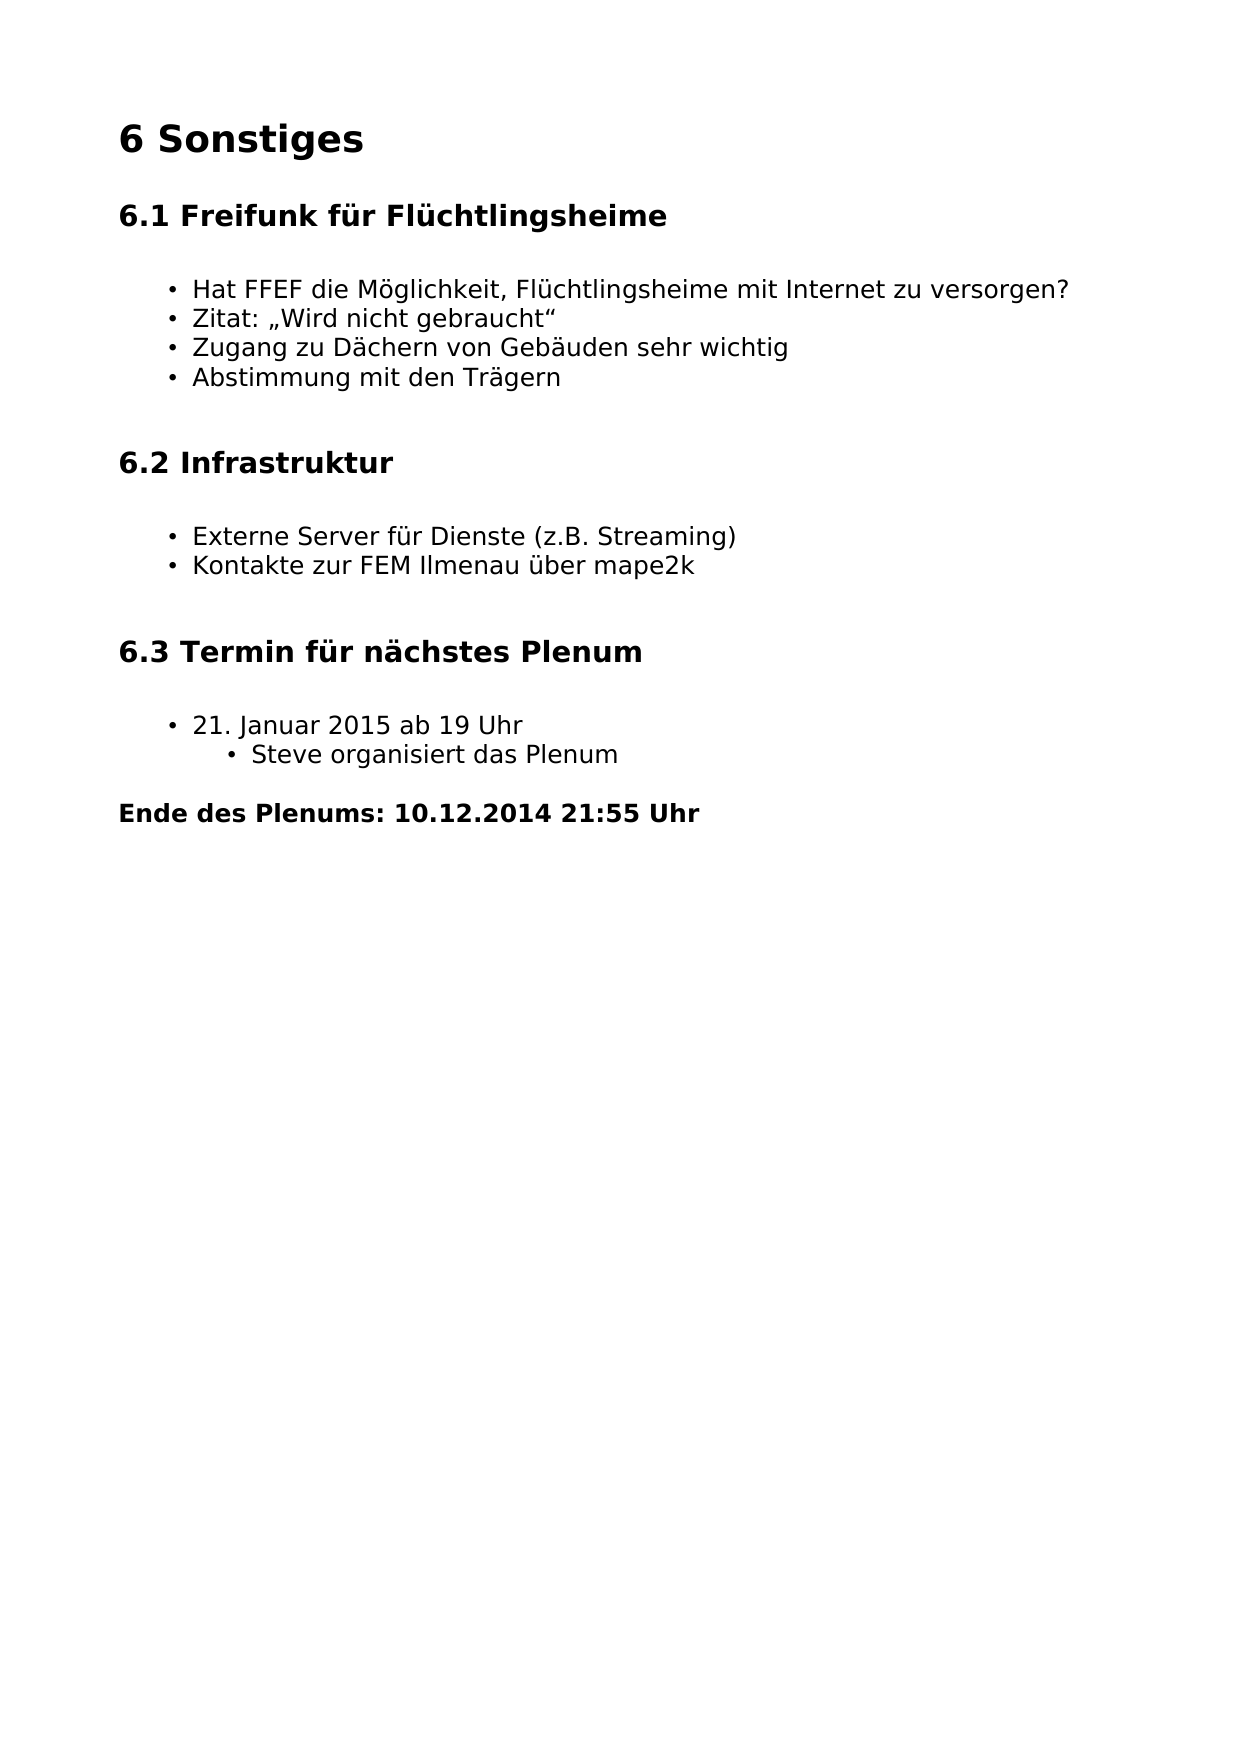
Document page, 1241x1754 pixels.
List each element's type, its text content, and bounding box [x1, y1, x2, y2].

list Abstimmung mit den Trägern [177, 363, 1122, 392]
subtitle 6.1 Freifunk für Flüchtlingsheime [118, 199, 1122, 233]
list Kontakte zur FEM Ilmenau über mape2k [177, 551, 1122, 581]
subtitle 6.3 Termin für nächstes Plenum [118, 635, 1122, 669]
list Externe Server für Dienste (z.B. Streaming) [177, 522, 1122, 551]
subtitle 6.2 Infrastruktur [118, 446, 1122, 480]
text Ende des Plenums: 10.12.2014 21:55 Uhr [118, 799, 1122, 828]
list Hat FFEF die Möglichkeit, Flüchtlingsheime mit Internet zu versorgen? [177, 275, 1122, 304]
list Zugang zu Dächern von Gebäuden sehr wichtig [177, 333, 1122, 363]
list Zitat: „Wird nicht gebraucht“ [177, 304, 1122, 333]
subtitle 6 Sonstiges [118, 118, 1122, 162]
list 21. Januar 2015 ab 19 Uhr [177, 711, 1122, 740]
list Steve organisiert das Plenum [236, 740, 1122, 769]
